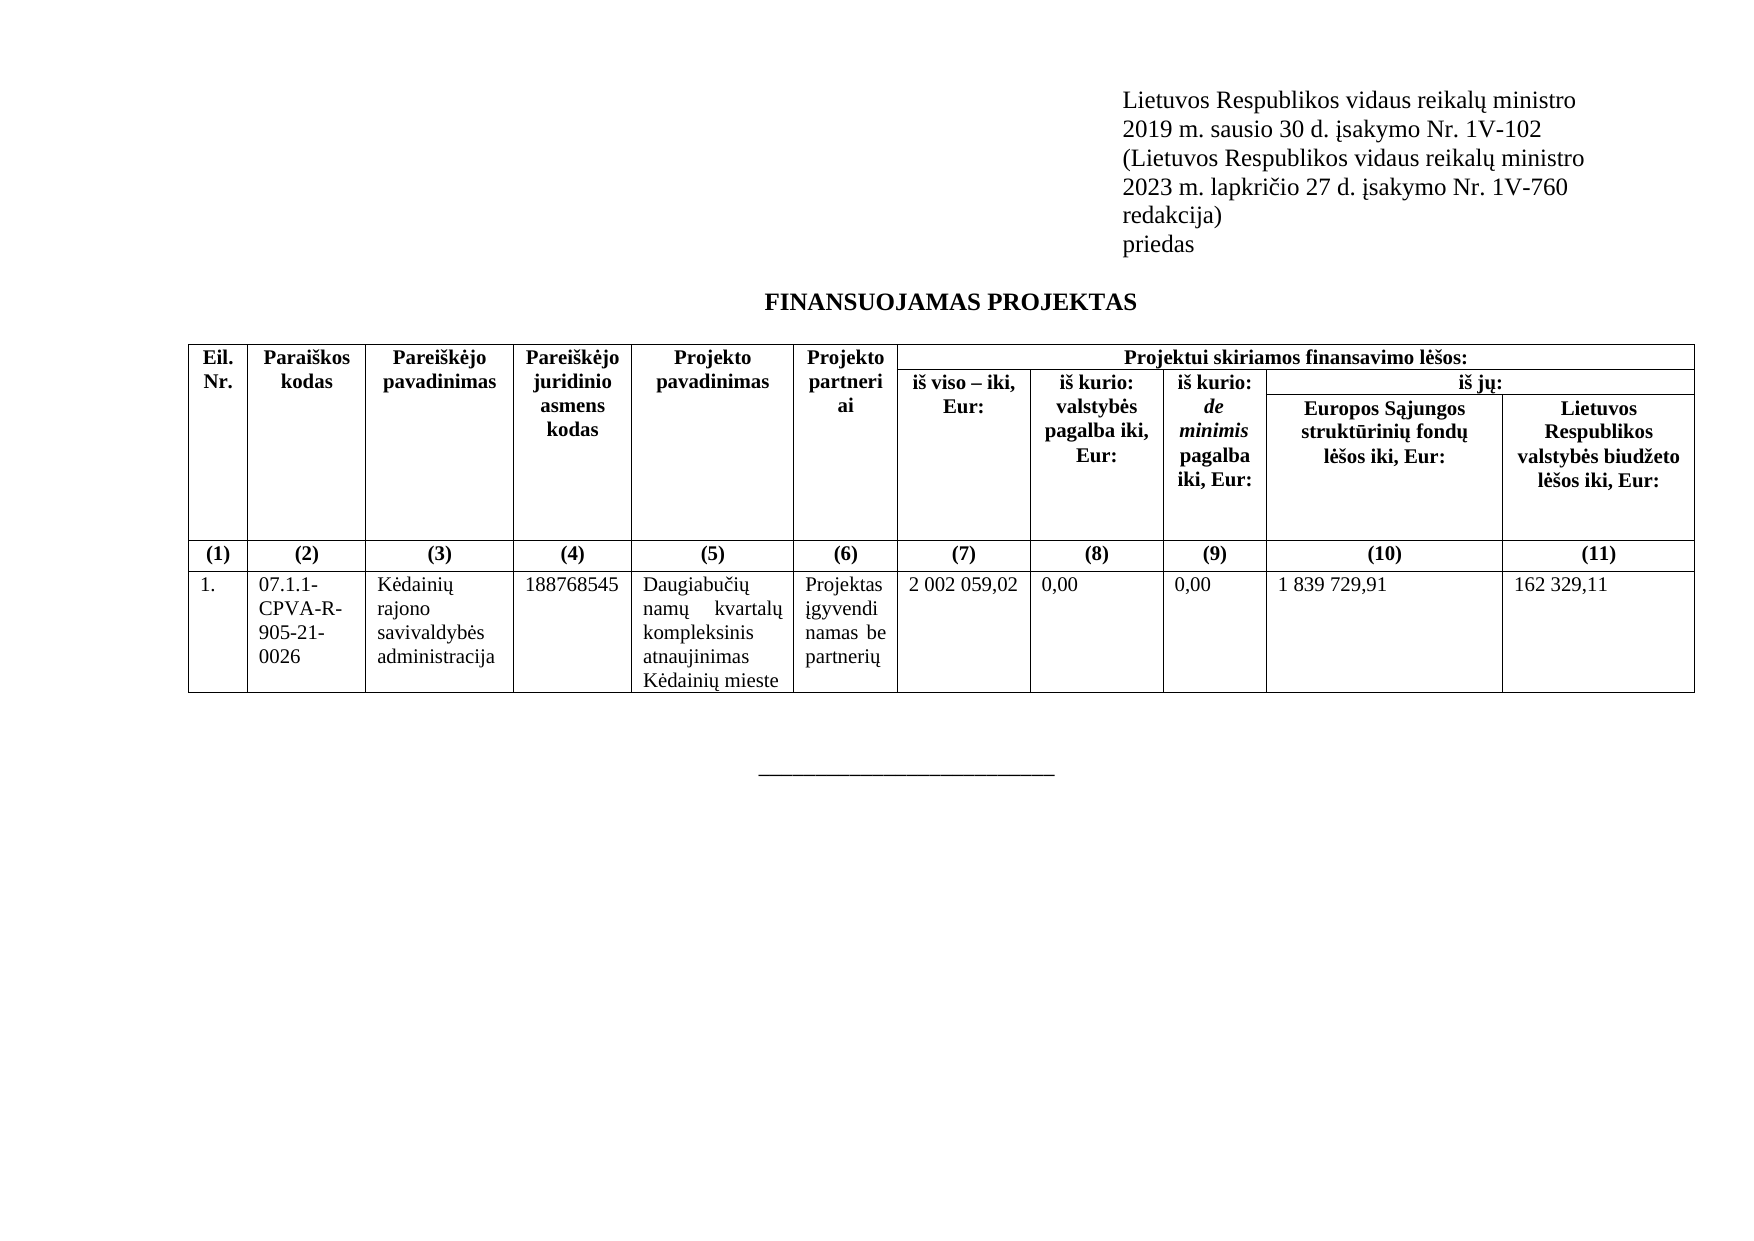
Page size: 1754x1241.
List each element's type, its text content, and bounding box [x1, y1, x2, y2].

table_cell (5) [632, 541, 793, 571]
table_cell (10) [1267, 541, 1502, 571]
table_cell Kėdainių rajono savivaldybės administracija [366, 572, 513, 692]
text FINANSUOJAMAS PROJEKTAS [177, 287, 1636, 315]
table_cell 0,00 [1164, 572, 1266, 692]
table_header Paraiškos kodas [248, 345, 365, 540]
table_cell (11) [1503, 541, 1694, 571]
table_cell iš kurio: valstybės pagalba iki, Eur: [1031, 370, 1163, 540]
table_cell iš viso – iki, Eur: [898, 370, 1030, 540]
text priedas [1122, 229, 1636, 258]
table_cell iš jų: [1267, 370, 1694, 394]
text __________________________ [177, 751, 1636, 779]
table_cell 1. [189, 572, 247, 692]
text 2023 m. lapkričio 27 d. įsakymo Nr. 1V-760 [1122, 172, 1636, 200]
table_header Eil. Nr. [189, 345, 247, 540]
text redakcija) [1122, 200, 1636, 229]
table_cell (9) [1164, 541, 1266, 571]
table_header Projekto pavadinimas [632, 345, 793, 540]
table_cell (1) [189, 541, 247, 571]
table_header Projekto partneriai [794, 345, 897, 540]
table_cell (4) [514, 541, 631, 571]
table_cell Europos Sąjungos struktūrinių fondų lėšos iki, Eur: [1267, 395, 1502, 540]
table_cell iš kurio: de minimis pagalba iki, Eur: [1164, 370, 1266, 540]
text 2019 m. sausio 30 d. įsakymo Nr. 1V-102 [1122, 114, 1636, 143]
table_cell (3) [366, 541, 513, 571]
table_cell 07.1.1-CPVA-R-905-21-0026 [248, 572, 365, 692]
table_cell (6) [794, 541, 897, 571]
table_cell Daugiabučių namų kvartalų kompleksinis atnaujinimas Kėdainių mieste [632, 572, 793, 692]
text Lietuvos Respublikos vidaus reikalų ministro [1122, 85, 1636, 114]
table_cell (8) [1031, 541, 1163, 571]
table_cell Lietuvos Respublikos valstybės biudžeto lėšos iki, Eur: [1503, 395, 1694, 540]
table_cell Projektas įgyvendinamas be partnerių [794, 572, 897, 692]
table_cell 162 329,11 [1503, 572, 1694, 692]
table_header Projektui skiriamos finansavimo lėšos: [898, 345, 1694, 369]
table_cell 188768545 [514, 572, 631, 692]
table_header Pareiškėjo pavadinimas [366, 345, 513, 540]
table_cell 2 002 059,02 [898, 572, 1030, 692]
table_cell (7) [898, 541, 1030, 571]
table_cell 1 839 729,91 [1267, 572, 1502, 692]
table_header Pareiškėjo juridinio asmens kodas [514, 345, 631, 540]
table_cell 0,00 [1031, 572, 1163, 692]
table_cell (2) [248, 541, 365, 571]
text (Lietuvos Respublikos vidaus reikalų ministro [1122, 143, 1636, 172]
